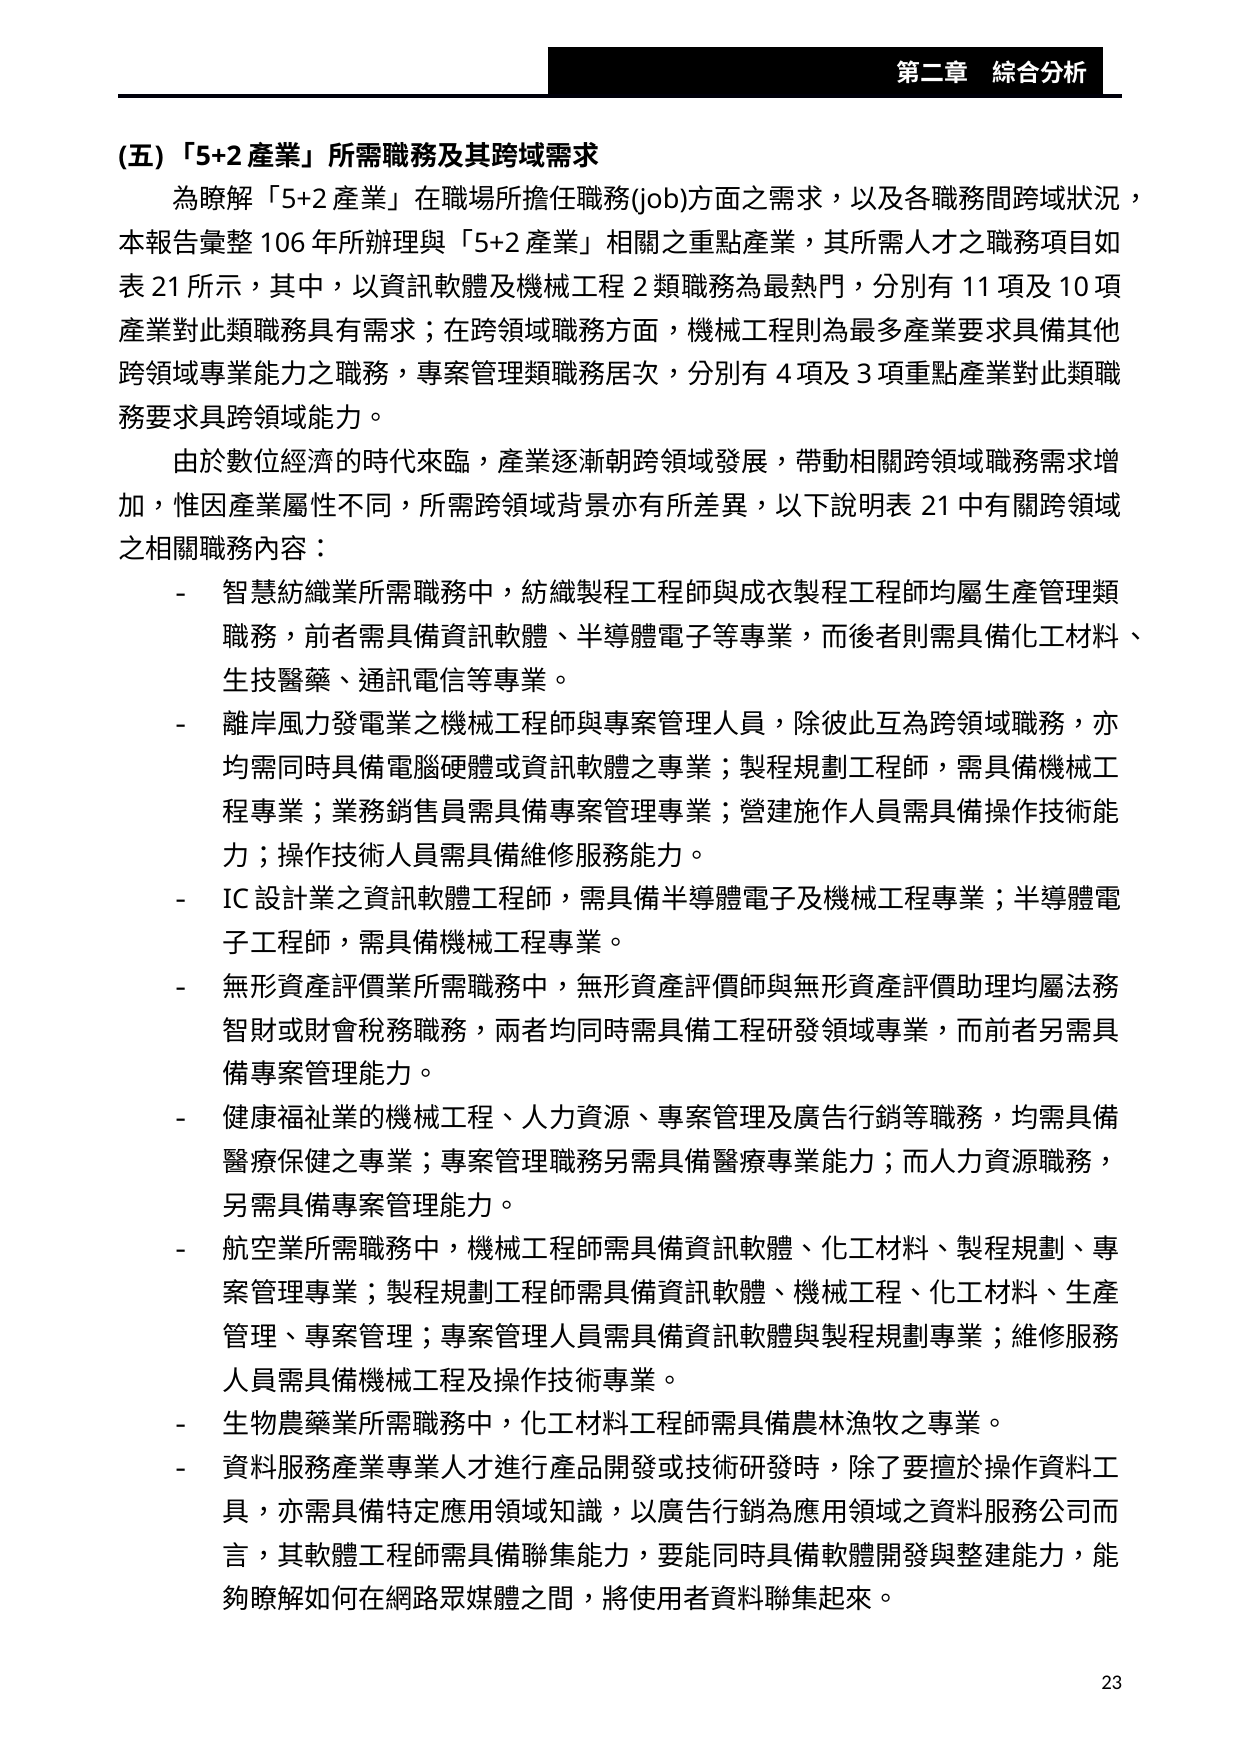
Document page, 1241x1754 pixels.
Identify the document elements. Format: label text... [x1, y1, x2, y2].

list 「5+2產業」所需職務及其跨域需求 [118, 130, 1122, 174]
text 由於數位經濟的時代來臨，產業逐漸朝跨領域發展，帶動相關跨領域職務需求增加，惟因產業屬性不同，所需跨領域背景亦有所差異，以下說明表21中有關跨領域之相關職務內容： [118, 436, 1122, 567]
list 離岸風力發電業之機械工程師與專案管理人員，除彼此互為跨領域職務，亦均需同時具備電腦硬體或資訊軟體之專業；製程規劃工程師，需具備機械工程專業；業務銷售員需具備專案管理專業；營建施作人員需具備操作技術能力；操作技術人員需具備維修服務能力。 [172, 699, 1122, 874]
list 健康福祉業的機械工程、人力資源、專案管理及廣告行銷等職務，均需具備醫療保健之專業；專案管理職務另需具備醫療專業能力；而人力資源職務，另需具備專案管理能力。 [172, 1092, 1122, 1224]
list 無形資產評價業所需職務中，無形資產評價師與無形資產評價助理均屬法務智財或財會稅務職務，兩者均同時需具備工程研發領域專業，而前者另需具備專案管理能力。 [172, 961, 1122, 1092]
text 為瞭解「5+2產業」在職場所擔任職務(job)方面之需求，以及各職務間跨域狀況，本報告彙整106年所辦理與「5+2產業」相關之重點產業，其所需人才之職務項目如表21所示，其中，以資訊軟體及機械工程2類職務為最熱門，分別有11項及10項產業對此類職務具有需求；在跨領域職務方面，機械工程則為最多產業要求具備其他跨領域專業能力之職務，專案管理類職務居次，分別有4項及3項重點產業對此類職務要求具跨領域能力。 [118, 174, 1122, 436]
list 智慧紡織業所需職務中，紡織製程工程師與成衣製程工程師均屬生產管理類職務，前者需具備資訊軟體、半導體電子等專業，而後者則需具備化工材料、生技醫藥、通訊電信等專業。 [172, 567, 1122, 699]
list IC設計業之資訊軟體工程師，需具備半導體電子及機械工程專業；半導體電子工程師，需具備機械工程專業。 [172, 874, 1122, 961]
list 航空業所需職務中，機械工程師需具備資訊軟體、化工材料、製程規劃、專案管理專業；製程規劃工程師需具備資訊軟體、機械工程、化工材料、生產管理、專案管理；專案管理人員需具備資訊軟體與製程規劃專業；維修服務人員需具備機械工程及操作技術專業。 [172, 1224, 1122, 1399]
list 生物農藥業所需職務中，化工材料工程師需具備農林漁牧之專業。 [172, 1399, 1122, 1442]
list 資料服務產業專業人才進行產品開發或技術研發時，除了要擅於操作資料工具，亦需具備特定應用領域知識，以廣告行銷為應用領域之資料服務公司而言，其軟體工程師需具備聯集能力，要能同時具備軟體開發與整建能力，能夠瞭解如何在網路眾媒體之間，將使用者資料聯集起來。 [172, 1442, 1122, 1617]
